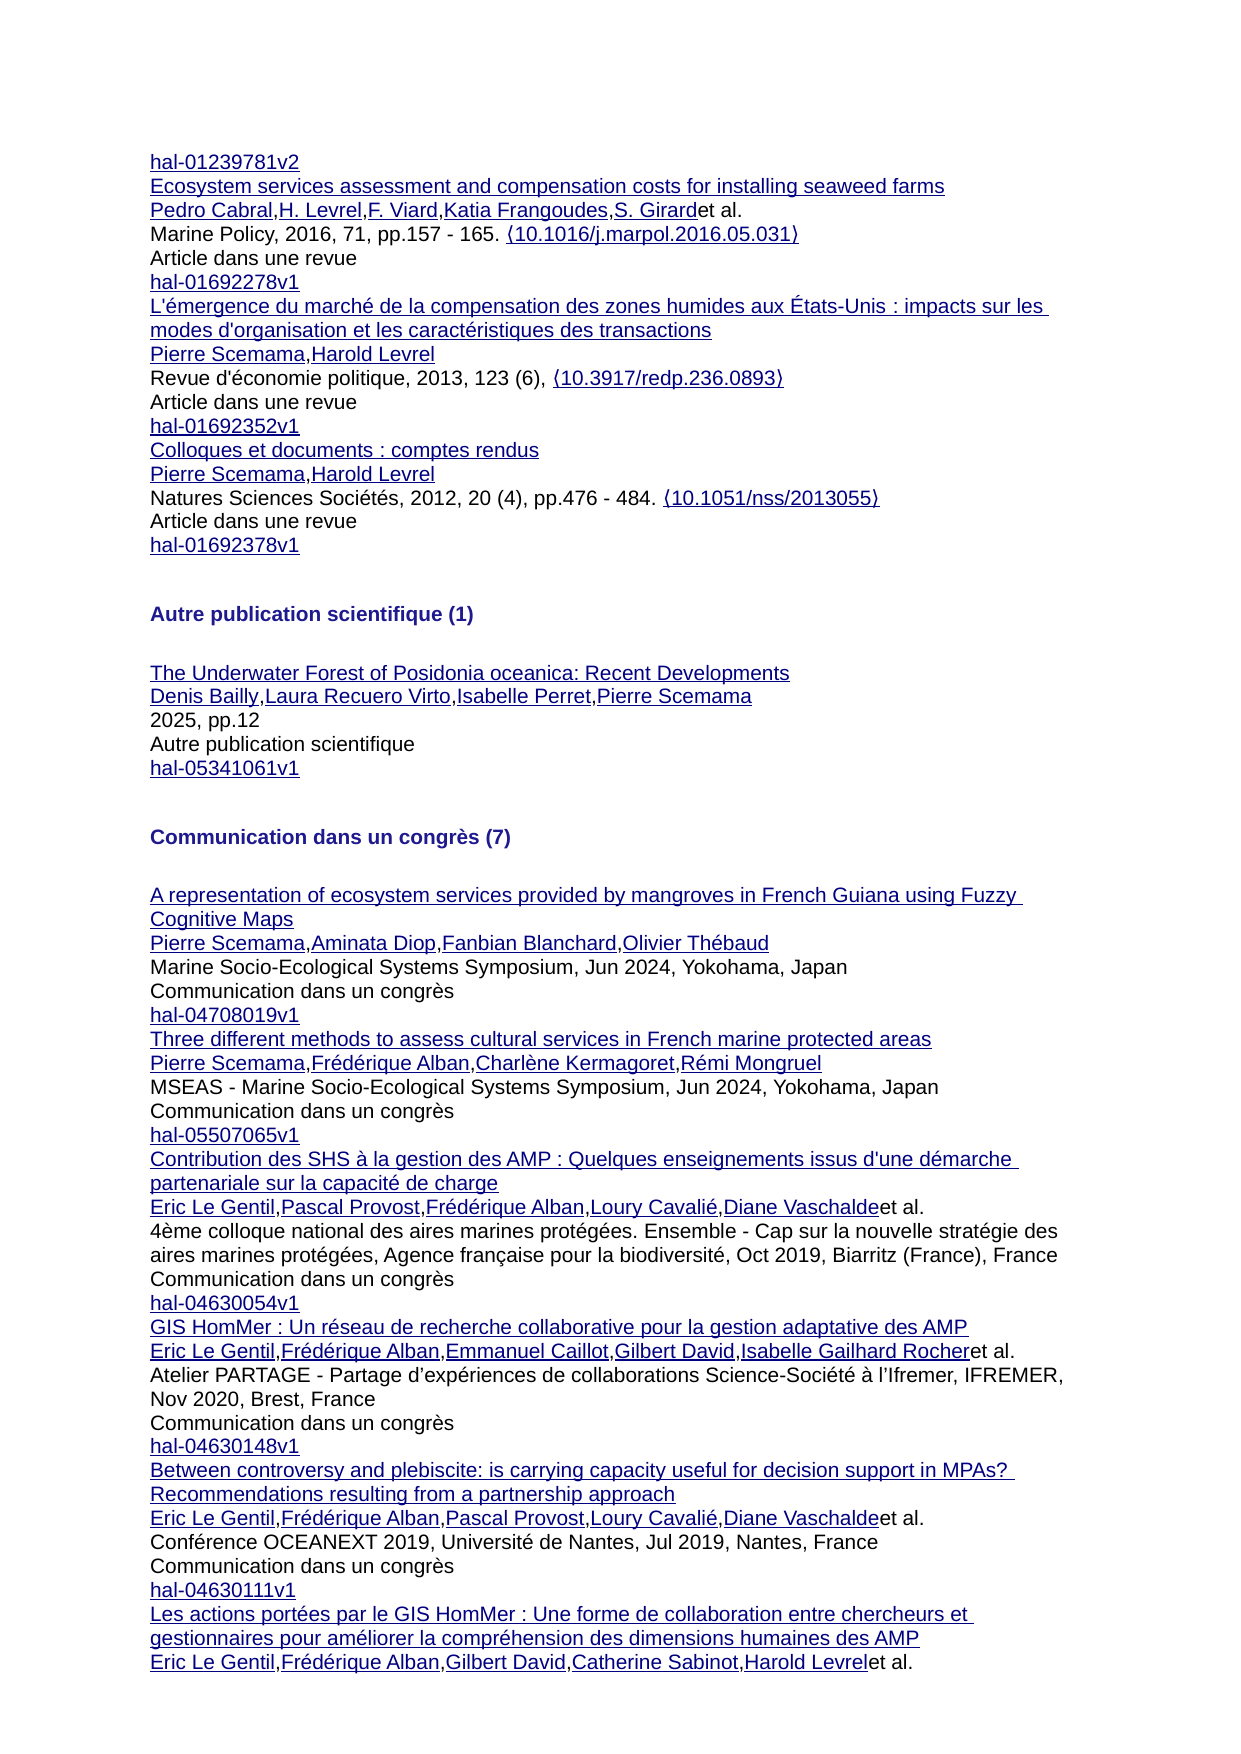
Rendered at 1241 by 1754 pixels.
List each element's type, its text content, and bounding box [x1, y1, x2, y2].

table_cell GIS HomMer : Un réseau de recherche collaborative pour la gestion adaptative des AMP Eric Le Gentil,Frédérique Alban,Emmanuel Caillot,Gilbert David,Isabelle Gailhard Rocheret al. Atelier PARTAGE - Partage d’expériences de collaborations Science-Société à l’Ifremer, IFREMER, Nov 2020, Brest, France Communication dans un congrès hal-04630148v1 [150, 1315, 1090, 1458]
subtitle Autre publication scientifique (1) [150, 602, 1090, 626]
table_cell L'émergence du marché de la compensation des zones humides aux États-Unis : impacts sur les modes d'organisation et les caractéristiques des transactions Pierre Scemama,Harold Levrel Revue d'économie politique, 2013, 123 (6), ⟨10.3917/redp.236.0893⟩ Article dans une revue hal-01692352v1 [150, 294, 1090, 437]
subtitle Communication dans un congrès (7) [150, 825, 1090, 849]
table_header The Underwater Forest of Posidonia oceanica: Recent Developments Denis Bailly,Laura Recuero Virto,Isabelle Perret,Pierre Scemama 2025, pp.12 Autre publication scientifique hal-05341061v1 [150, 660, 1090, 780]
table_header A representation of ecosystem services provided by mangroves in French Guiana using Fuzzy Cognitive Maps Pierre Scemama,Aminata Diop,Fanbian Blanchard,Olivier Thébaud Marine Socio-Ecological Systems Symposium, Jun 2024, Yokohama, Japan Communication dans un congrès hal-04708019v1 [150, 883, 1090, 1027]
table_cell Between controversy and plebiscite: is carrying capacity useful for decision support in MPAs? Recommendations resulting from a partnership approach Eric Le Gentil,Frédérique Alban,Pascal Provost,Loury Cavalié,Diane Vaschaldeet al. Conférence OCEANEXT 2019, Université de Nantes, Jul 2019, Nantes, France Communication dans un congrès hal-04630111v1 [150, 1458, 1090, 1602]
table_cell Ecosystem services assessment and compensation costs for installing seaweed farms Pedro Cabral,H. Levrel,F. Viard,Katia Frangoudes,S. Girardet al. Marine Policy, 2016, 71, pp.157 - 165. ⟨10.1016/j.marpol.2016.05.031⟩ Article dans une revue hal-01692278v1 [150, 174, 1090, 294]
table_cell Colloques et documents : comptes rendus Pierre Scemama,Harold Levrel Natures Sciences Sociétés, 2012, 20 (4), pp.476 - 484. ⟨10.1051/nss/2013055⟩ Article dans une revue hal-01692378v1 [150, 438, 1090, 557]
table_cell Les actions portées par le GIS HomMer : Une forme de collaboration entre chercheurs et gestionnaires pour améliorer la compréhension des dimensions humaines des AMP Eric Le Gentil,Frédérique Alban,Gilbert David,Catherine Sabinot,Harold Levrelet al. [150, 1602, 1090, 1674]
table_cell Contribution des SHS à la gestion des AMP : Quelques enseignements issus d'une démarche partenariale sur la capacité de charge Eric Le Gentil,Pascal Provost,Frédérique Alban,Loury Cavalié,Diane Vaschaldeet al. 4ème colloque national des aires marines protégées. Ensemble - Cap sur la nouvelle stratégie des aires marines protégées, Agence française pour la biodiversité, Oct 2019, Biarritz (France), France Communication dans un congrès hal-04630054v1 [150, 1147, 1090, 1314]
table_cell hal-01239781v2 [150, 150, 1090, 174]
table_cell Three different methods to assess cultural services in French marine protected areas Pierre Scemama,Frédérique Alban,Charlène Kermagoret,Rémi Mongruel MSEAS - Marine Socio-Ecological Systems Symposium, Jun 2024, Yokohama, Japan Communication dans un congrès hal-05507065v1 [150, 1027, 1090, 1147]
